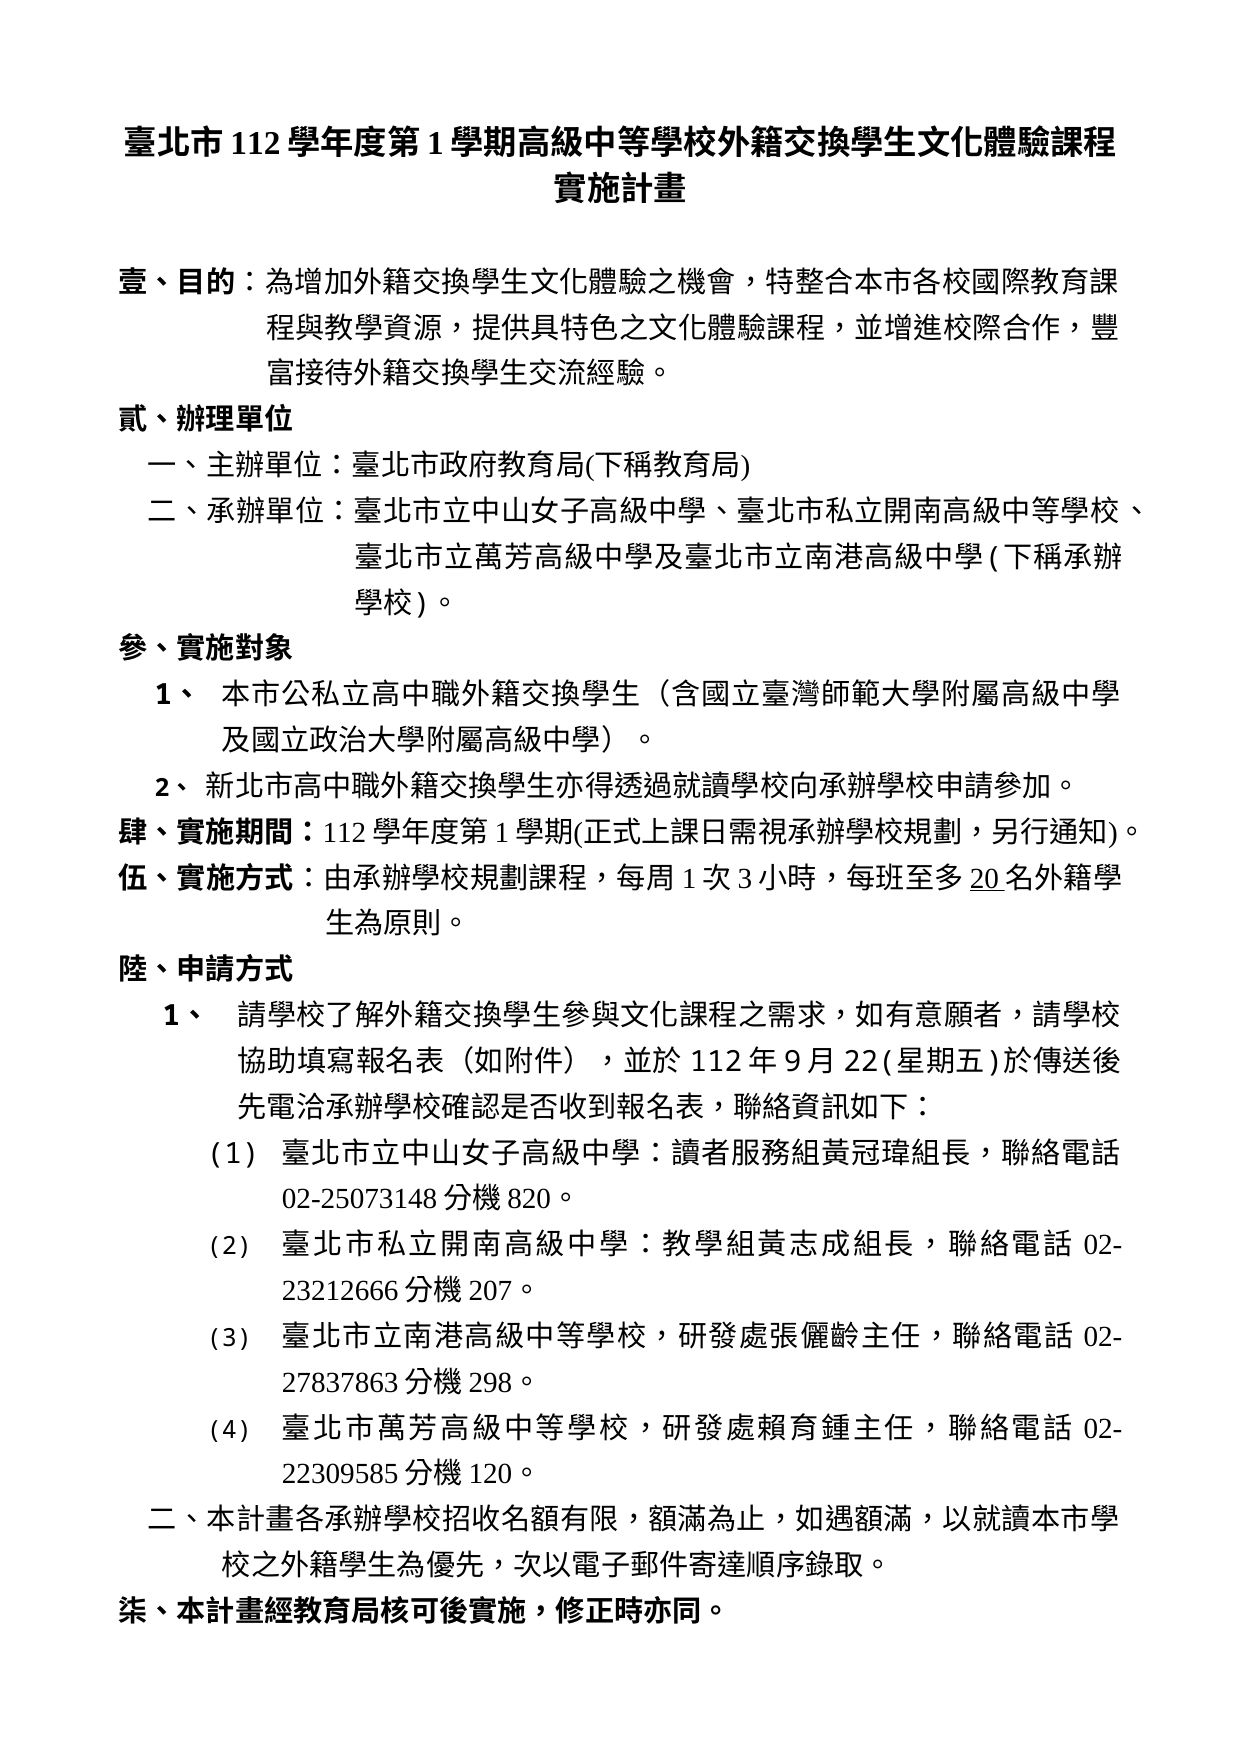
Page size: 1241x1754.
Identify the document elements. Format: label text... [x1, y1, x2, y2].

text 二、承辦單位：臺北市立中山女子高級中學、臺北市私立開南高級中等學校、臺北市立萬芳高級中學及臺北市立南港高級中學(下稱承辦學校)。 [148, 485, 1122, 622]
list 目的：為增加外籍交換學生文化體驗之機會，特整合本市各校國際教育課程與教學資源，提供具特色之文化體驗課程，並增進校際合作，豐富接待外籍交換學生交流經驗。 [118, 256, 1122, 393]
text 臺北市112學年度第1學期高級中等學校外籍交換學生文化體驗課程實施計畫 [118, 118, 1122, 210]
text 二、本計畫各承辦學校招收名額有限，額滿為止，如遇額滿，以就讀本市學校之外籍學生為優先，次以電子郵件寄達順序錄取。 [148, 1493, 1122, 1585]
list 申請方式 [118, 943, 1122, 989]
text 一、主辦單位：臺北市政府教育局(下稱教育局) [118, 439, 1122, 485]
list 本市公私立高中職外籍交換學生（含國立臺灣師範大學附屬高級中學及國立政治大學附屬高級中學）。 [154, 668, 1122, 760]
list 實施方式：由承辦學校規劃課程，每周1次3小時，每班至多20名外籍學生為原則。 [118, 851, 1122, 943]
list 臺北市立中山女子高級中學：讀者服務組黃冠瑋組長，聯絡電話02-25073148分機820。 [207, 1126, 1122, 1218]
list 臺北市私立開南高級中學：教學組黃志成組長，聯絡電話02-23212666分機207。 [207, 1218, 1122, 1310]
list 臺北市立南港高級中等學校，研發處張儷齡主任，聯絡電話02-27837863分機298。 [207, 1310, 1122, 1401]
list 實施對象 [118, 622, 1122, 668]
list 請學校了解外籍交換學生參與文化課程之需求，如有意願者，請學校協助填寫報名表（如附件），並於112年9月22(星期五)於傳送後先電洽承辦學校確認是否收到報名表，聯絡資訊如下： [162, 989, 1122, 1126]
list 臺北市萬芳高級中等學校，研發處賴育鍾主任，聯絡電話02-22309585分機120。 [207, 1401, 1122, 1493]
list 本計畫經教育局核可後實施，修正時亦同。 [118, 1585, 1122, 1631]
list 實施期間：112學年度第1學期(正式上課日需視承辦學校規劃，另行通知)。 [118, 806, 1122, 851]
list 新北市高中職外籍交換學生亦得透過就讀學校向承辦學校申請參加。 [154, 760, 1122, 806]
list 辦理單位 [118, 393, 1122, 439]
